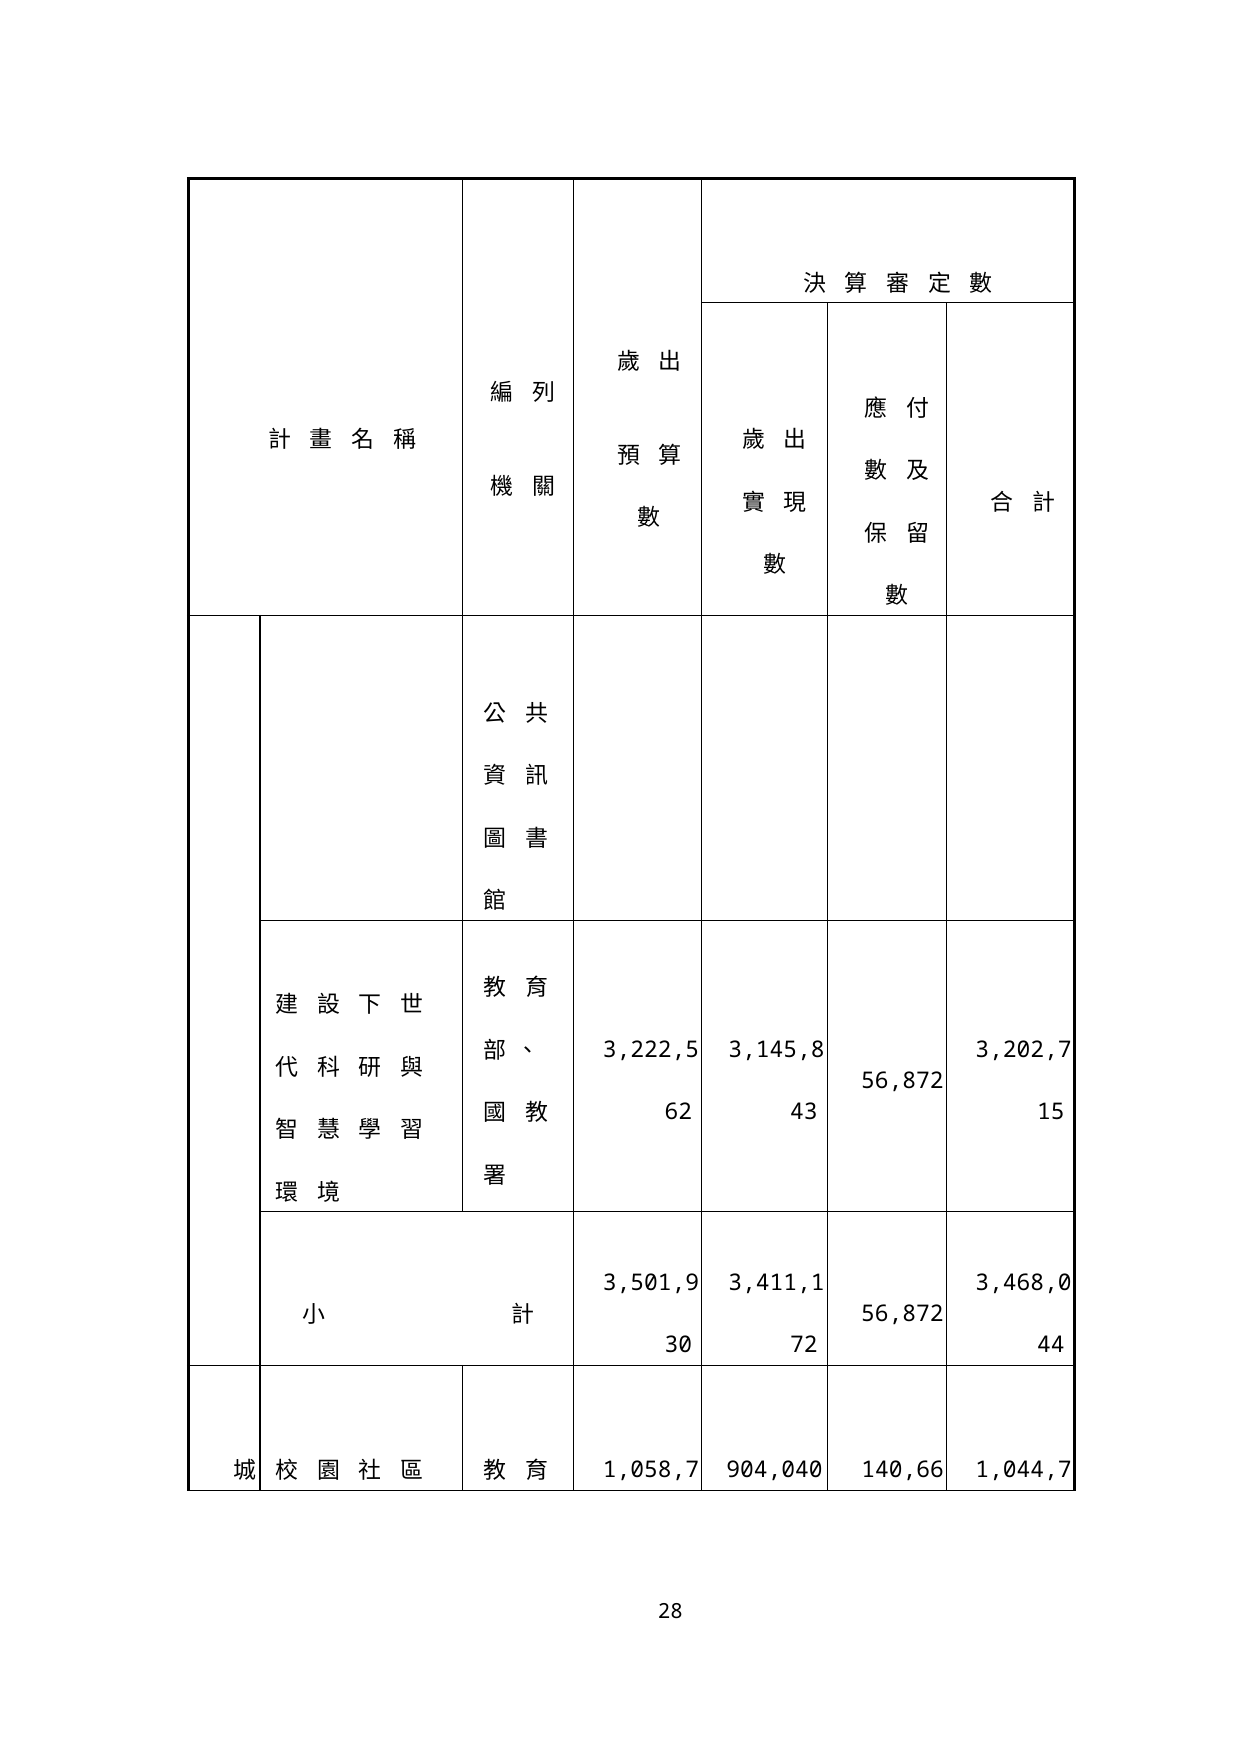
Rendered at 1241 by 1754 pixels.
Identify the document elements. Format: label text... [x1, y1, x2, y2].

table_cell 3,145,843 [702, 921, 827, 1211]
table_header 計畫名稱 [190, 180, 462, 615]
table_cell 904,040 [702, 1366, 827, 1490]
table_cell 3,468,044 [947, 1212, 1073, 1365]
table_cell 1,044,7 [947, 1366, 1073, 1490]
table_cell [574, 616, 701, 920]
table_cell [947, 616, 1073, 920]
table_cell 教育部、國教署 [463, 921, 573, 1211]
table_cell [261, 616, 462, 920]
table_cell 應付數及保留數 [828, 303, 946, 615]
table_cell 校園社區 [261, 1366, 462, 1490]
table_cell 3,202,715 [947, 921, 1073, 1211]
table_header 歲出 預算數 [574, 180, 701, 615]
table_cell 公共資訊圖書館 [463, 616, 573, 920]
table_cell 城 [190, 1366, 259, 1490]
table_cell 3,411,172 [702, 1212, 827, 1365]
table_header 編列 機關 [463, 180, 573, 615]
table_cell 合計 [947, 303, 1073, 615]
table_cell 3,501,930 [574, 1212, 701, 1365]
table_cell [702, 616, 827, 920]
table_cell - [828, 616, 946, 920]
table_header 決算審定數 [702, 180, 1073, 302]
table_cell 56,872 [828, 921, 946, 1211]
table_cell 140,66 [828, 1366, 946, 1490]
table_cell 1,058,7 [574, 1366, 701, 1490]
table_cell 建設下世代科研與智慧學習環境 [261, 921, 462, 1211]
table_cell 小 計 [261, 1212, 573, 1365]
table_cell 3,222,562 [574, 921, 701, 1211]
table_cell 歲出實現數 [702, 303, 827, 615]
table_cell 教育 [463, 1366, 573, 1490]
table_cell [190, 616, 259, 1365]
table_cell 56,872 [828, 1212, 946, 1365]
